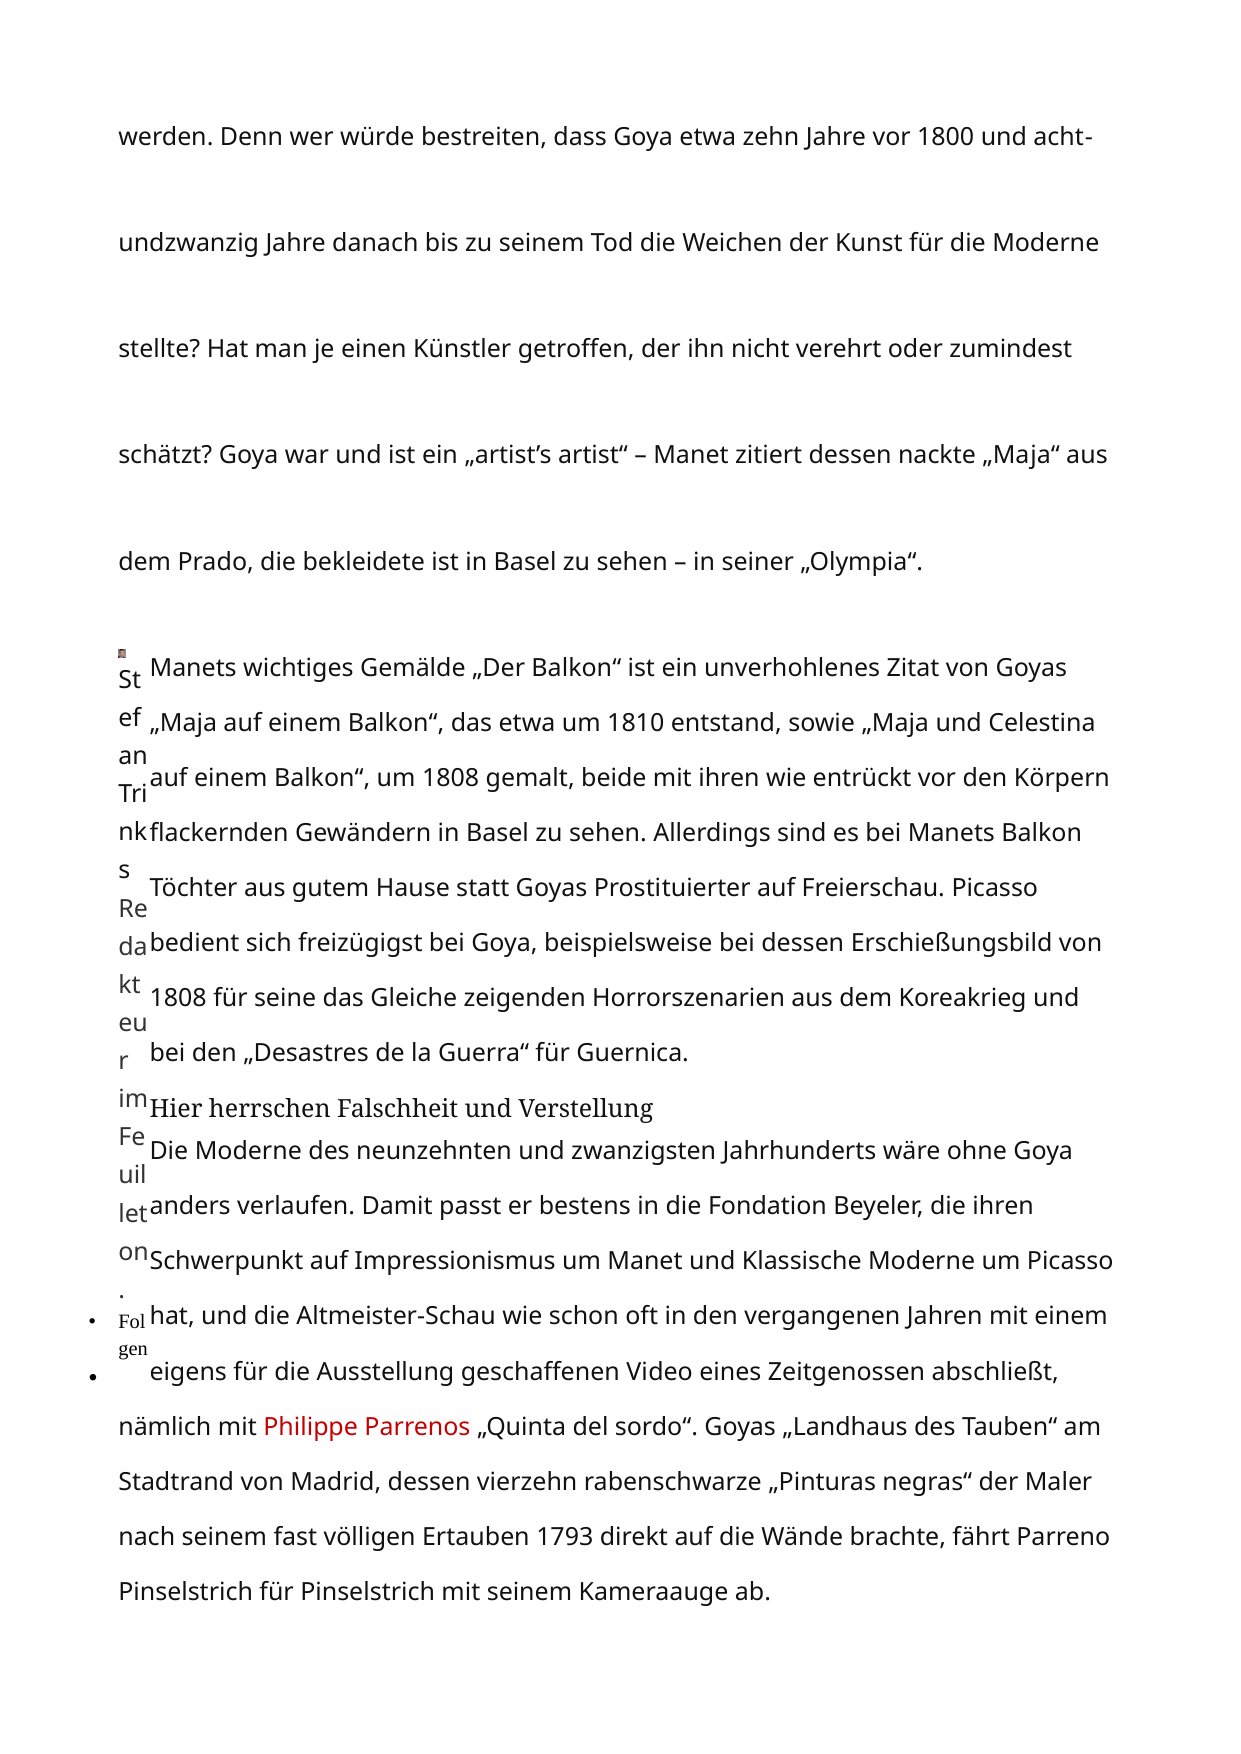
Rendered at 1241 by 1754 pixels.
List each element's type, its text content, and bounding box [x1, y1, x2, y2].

text Redakteur im Feuilleton. [118, 890, 149, 1306]
text Manets wichtiges Gemälde „Der Balkon“ ist ein unverhohlenes Zitat von Goyas „Maja auf einem Balkon“, das etwa um 1810 entstand, sowie „Maja und Celestina auf einem Balkon“, um 1808 gemalt, beide mit ihren wie entrückt vor den Körpern flackernden Gewändern in Basel zu sehen. Allerdings sind es bei Manets Balkon Töchter aus gutem Hause statt Goyas Prosti­tuierter auf Freierschau. Picasso bedient sich freizügigst bei Goya, beispielsweise bei dessen Erschießungsbild von 1808 für seine das Gleiche zeigenden Horrorszenarien aus dem Koreakrieg und bei den „Desastres de la Guerra“ für Guernica. [118, 649, 1122, 1069]
text werden. Denn wer würde bestreiten, dass Goya etwa zehn Jahre vor 1800 und acht­undzwanzig Jahre danach bis zu seinem Tod die Weichen der Kunst für die Moderne stellte? Hat man je einen Künstler getroffen, der ihn nicht verehrt oder zumindest schätzt? Goya war und ist ein „artist’s artist“ – Manet zitiert dessen nackte „Ma­ja“ aus dem Prado, die bekleidete ist in Basel zu sehen – in seiner „Olympia“. [118, 118, 1122, 577]
text Die Moderne des neunzehnten und zwanzigsten Jahrhunderts wäre ohne Goya anders verlaufen. Damit passt er bestens in die Fondation Beyeler, die ihren Schwerpunkt auf Impressionismus um Manet und Klassische Moderne um Picasso hat, und die Altmeister-Schau wie schon oft in den vergangenen Jahren mit einem eigens für die Ausstellung geschaffenen Vi­deo eines Zeitgenossen abschließt, nämlich mit Philippe Parrenos „Quinta del sordo“. Goyas „Landhaus des Tauben“ am Stadtrand von Madrid, dessen vierzehn rabenschwarze „Pinturas negras“ der Maler nach seinem fast völligen Ertauben 1793 direkt auf die Wände brachte, fährt Parreno Pinselstrich für Pinselstrich mit seinem Kameraauge ab. [118, 1133, 1122, 1608]
subtitle Hier herrschen Falschheit und Verstellung [149, 1090, 1122, 1124]
picture [118, 649, 126, 658]
list Folgen [118, 1309, 149, 1360]
text Stefan Trinks [118, 661, 149, 886]
